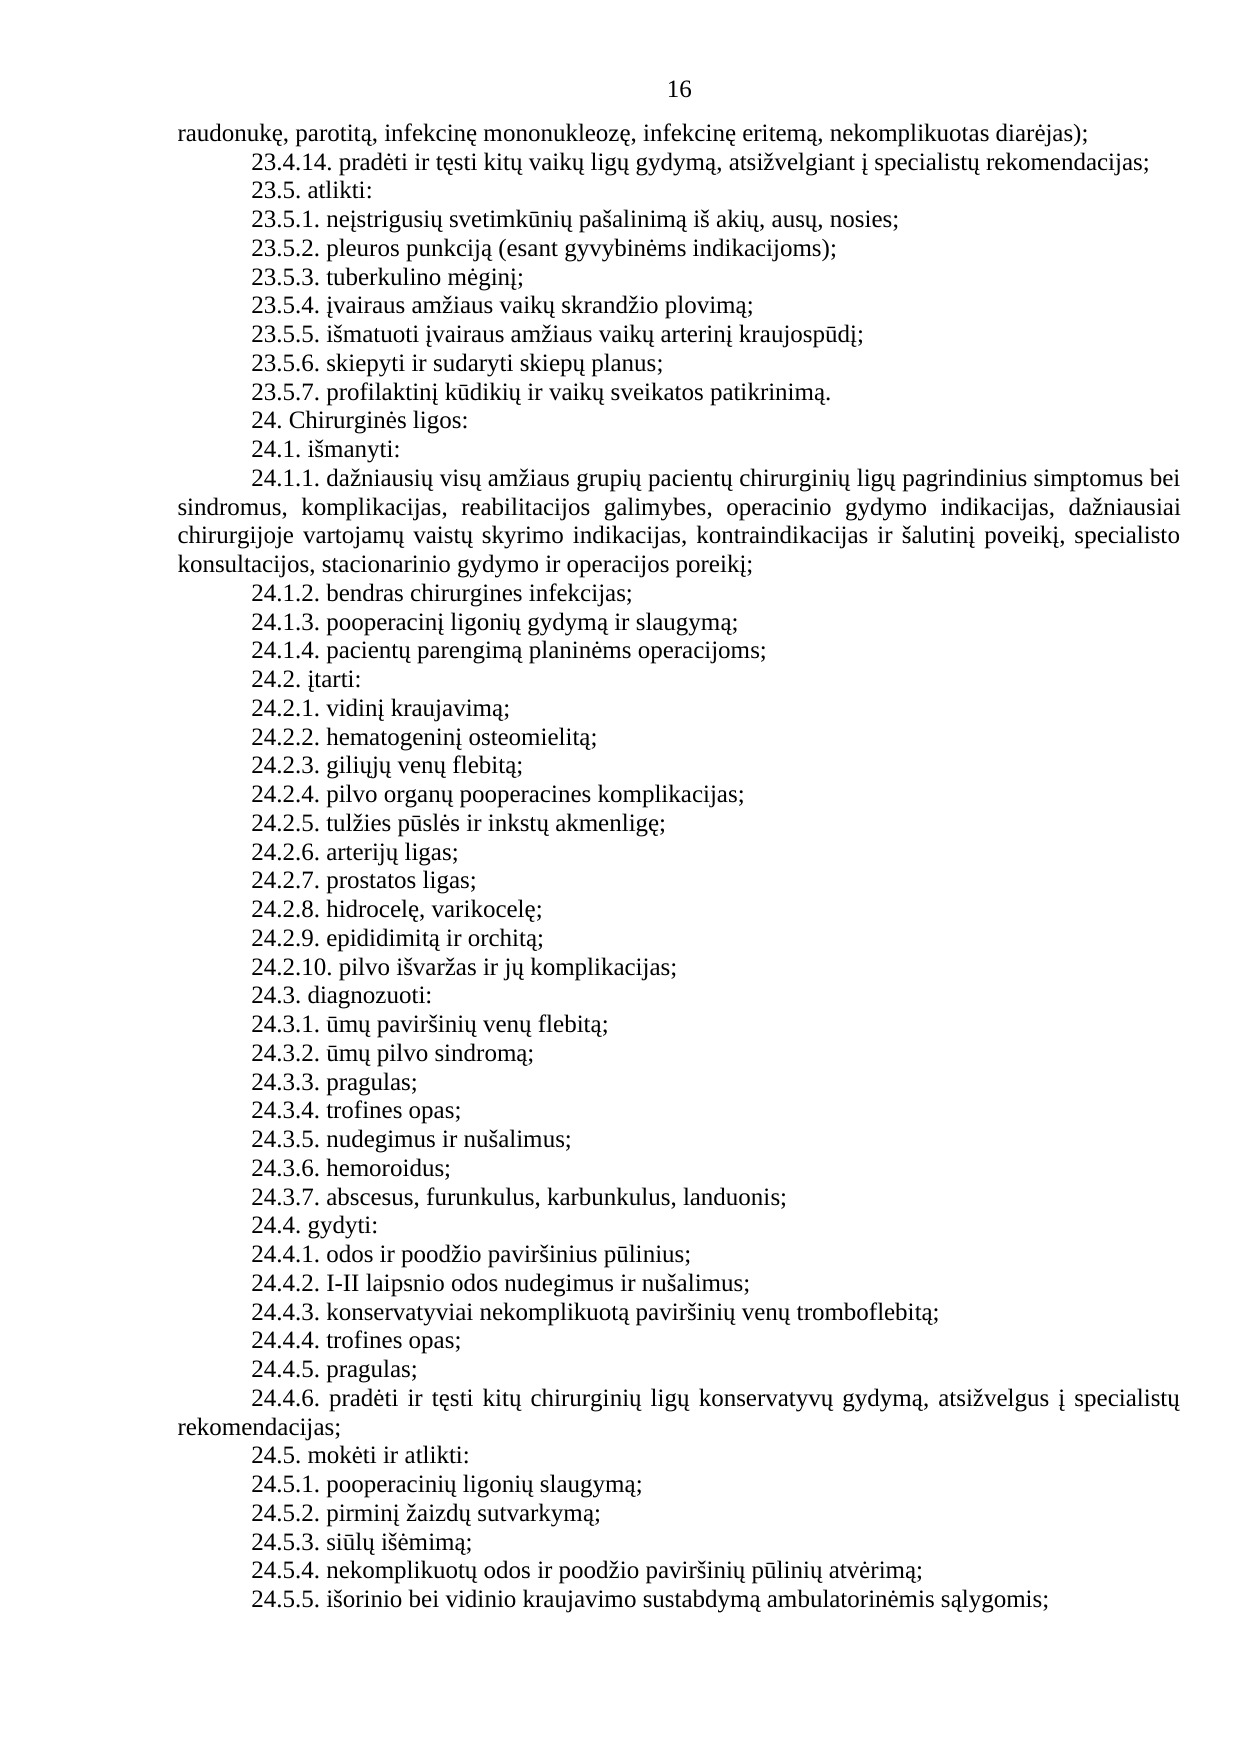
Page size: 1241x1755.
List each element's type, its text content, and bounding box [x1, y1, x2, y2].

text 24.4.2. I-II laipsnio odos nudegimus ir nušalimus; [177, 1268, 1181, 1297]
text 23.5.2. pleuros punkciją (esant gyvybinėms indikacijoms); [177, 233, 1181, 262]
text 24.2.6. arterijų ligas; [177, 837, 1181, 866]
text 24.5.2. pirminį žaizdų sutvarkymą; [177, 1498, 1181, 1527]
text 24.5.1. pooperacinių ligonių slaugymą; [177, 1469, 1181, 1498]
text 24.2.2. hematogeninį osteomielitą; [177, 722, 1181, 751]
text 24.2.8. hidrocelę, varikocelę; [177, 894, 1181, 923]
text 24.5.4. nekomplikuotų odos ir poodžio paviršinių pūlinių atvėrimą; [177, 1556, 1181, 1584]
text 23.5.5. išmatuoti įvairaus amžiaus vaikų arterinį kraujospūdį; [177, 319, 1181, 348]
text 24.1.1. dažniausių visų amžiaus grupių pacientų chirurginių ligų pagrindinius simptomus bei sindromus, komplikacijas, reabilitacijos galimybes, operacinio gydymo indikacijas, dažniausiai chirurgijoje vartojamų vaistų skyrimo indikacijas, kontraindikacijas ir šalutinį poveikį, specialisto konsultacijos, stacionarinio gydymo ir operacijos poreikį; [177, 463, 1181, 578]
text 24.1. išmanyti: [177, 434, 1181, 463]
text 24.2.5. tulžies pūslės ir inkstų akmenligę; [177, 808, 1181, 837]
text 24.3.2. ūmų pilvo sindromą; [177, 1038, 1181, 1067]
text 24.2.3. giliųjų venų flebitą; [177, 751, 1181, 779]
text 24.2.9. epididimitą ir orchitą; [177, 923, 1181, 952]
text 24.3.3. pragulas; [177, 1067, 1181, 1096]
text 24.2.7. prostatos ligas; [177, 866, 1181, 894]
text 24.4.5. pragulas; [177, 1354, 1181, 1383]
text 24.5.3. siūlų išėmimą; [177, 1527, 1181, 1556]
text 24.3.7. abscesus, furunkulus, karbunkulus, landuonis; [177, 1182, 1181, 1211]
text 24.2.4. pilvo organų pooperacines komplikacijas; [177, 779, 1181, 808]
text 24.4. gydyti: [177, 1211, 1181, 1239]
text 23.5. atlikti: [177, 176, 1181, 204]
text 24.5.5. išorinio bei vidinio kraujavimo sustabdymą ambulatorinėmis sąlygomis; [177, 1584, 1181, 1613]
text 24.3. diagnozuoti: [177, 981, 1181, 1009]
text raudonukę, parotitą, infekcinę mononukleozę, infekcinę eritemą, nekomplikuotas diarėjas); [177, 118, 1181, 147]
text 24.2.1. vidinį kraujavimą; [177, 693, 1181, 722]
text 24.1.3. pooperacinį ligonių gydymą ir slaugymą; [177, 607, 1181, 636]
text 23.5.1. neįstrigusių svetimkūnių pašalinimą iš akių, ausų, nosies; [177, 204, 1181, 233]
text 24.4.6. pradėti ir tęsti kitų chirurginių ligų konservatyvų gydymą, atsižvelgus į specialistų rekomendacijas; [177, 1383, 1181, 1441]
text 23.5.6. skiepyti ir sudaryti skiepų planus; [177, 348, 1181, 377]
text 24.1.4. pacientų parengimą planinėms operacijoms; [177, 636, 1181, 664]
text 23.5.3. tuberkulino mėginį; [177, 262, 1181, 291]
text 23.4.14. pradėti ir tęsti kitų vaikų ligų gydymą, atsižvelgiant į specialistų rekomendacijas; [177, 147, 1181, 176]
text 23.5.4. įvairaus amžiaus vaikų skrandžio plovimą; [177, 291, 1181, 319]
text 24.2.10. pilvo išvaržas ir jų komplikacijas; [177, 952, 1181, 981]
text 23.5.7. profilaktinį kūdikių ir vaikų sveikatos patikrinimą. [177, 377, 1181, 406]
text 24.3.1. ūmų paviršinių venų flebitą; [177, 1009, 1181, 1038]
text 24. Chirurginės ligos: [177, 406, 1181, 434]
text 24.3.4. trofines opas; [177, 1096, 1181, 1124]
text 24.4.1. odos ir poodžio paviršinius pūlinius; [177, 1239, 1181, 1268]
text 24.4.4. trofines opas; [177, 1326, 1181, 1354]
text 24.5. mokėti ir atlikti: [177, 1441, 1181, 1469]
text 24.2. įtarti: [177, 664, 1181, 693]
text 24.3.5. nudegimus ir nušalimus; [177, 1124, 1181, 1153]
text 24.3.6. hemoroidus; [177, 1153, 1181, 1182]
text 24.4.3. konservatyviai nekomplikuotą paviršinių venų tromboflebitą; [177, 1297, 1181, 1326]
text 24.1.2. bendras chirurgines infekcijas; [177, 578, 1181, 607]
